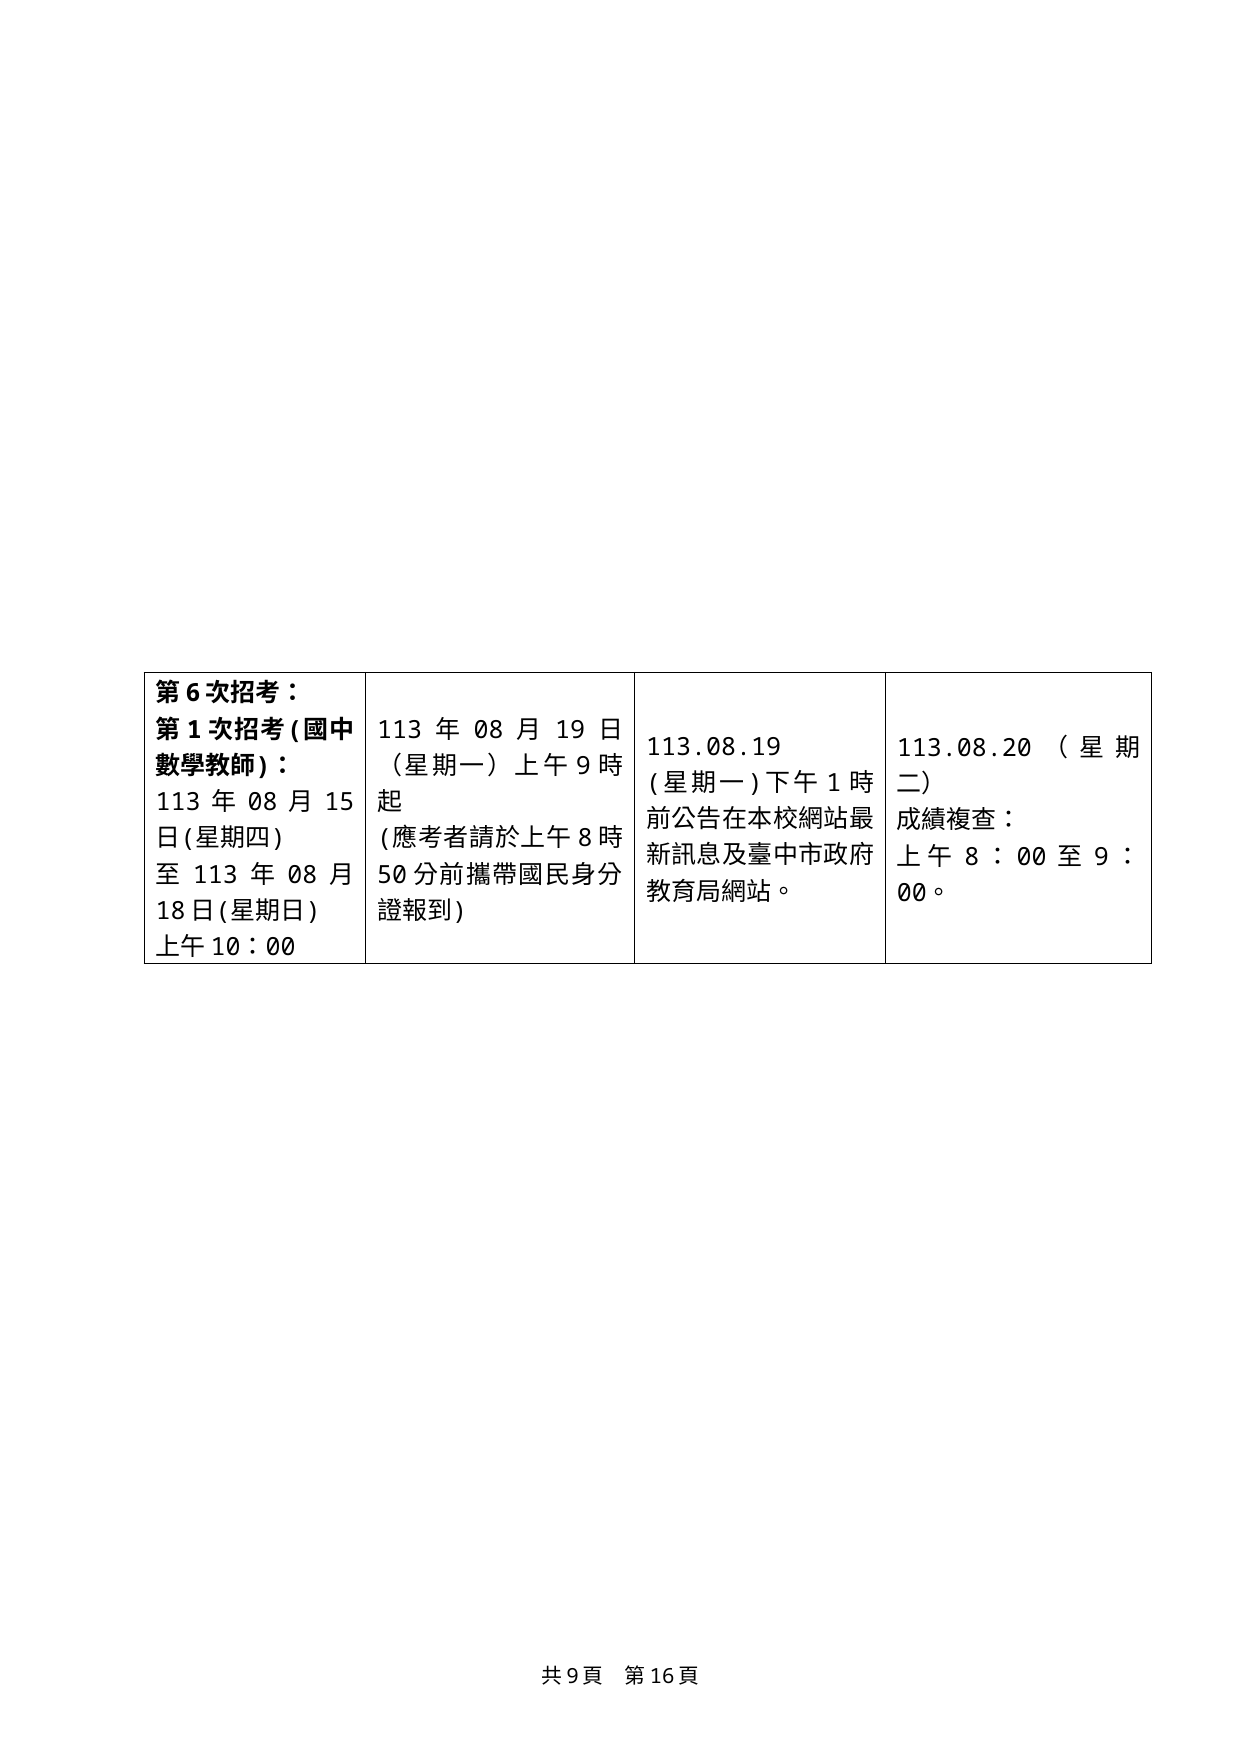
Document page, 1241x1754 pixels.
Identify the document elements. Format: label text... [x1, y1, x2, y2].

table_cell 第6次招考： 第1次招考(國中數學教師)： 113年08月15日(星期四) 至113年08月18日(星期日) 上午10：00 [145, 673, 365, 963]
table_cell 113年08月19日（星期一）上午9時起 (應考者請於上午8時50分前攜帶國民身分證報到) [366, 673, 634, 963]
table_cell 113.08.20（星期二） 成績複查： 上午8：00至9：00。 [886, 673, 1151, 963]
table_cell 113.08.19 (星期一)下午1時前公告在本校網站最新訊息及臺中市政府教育局網站。 [635, 673, 885, 963]
